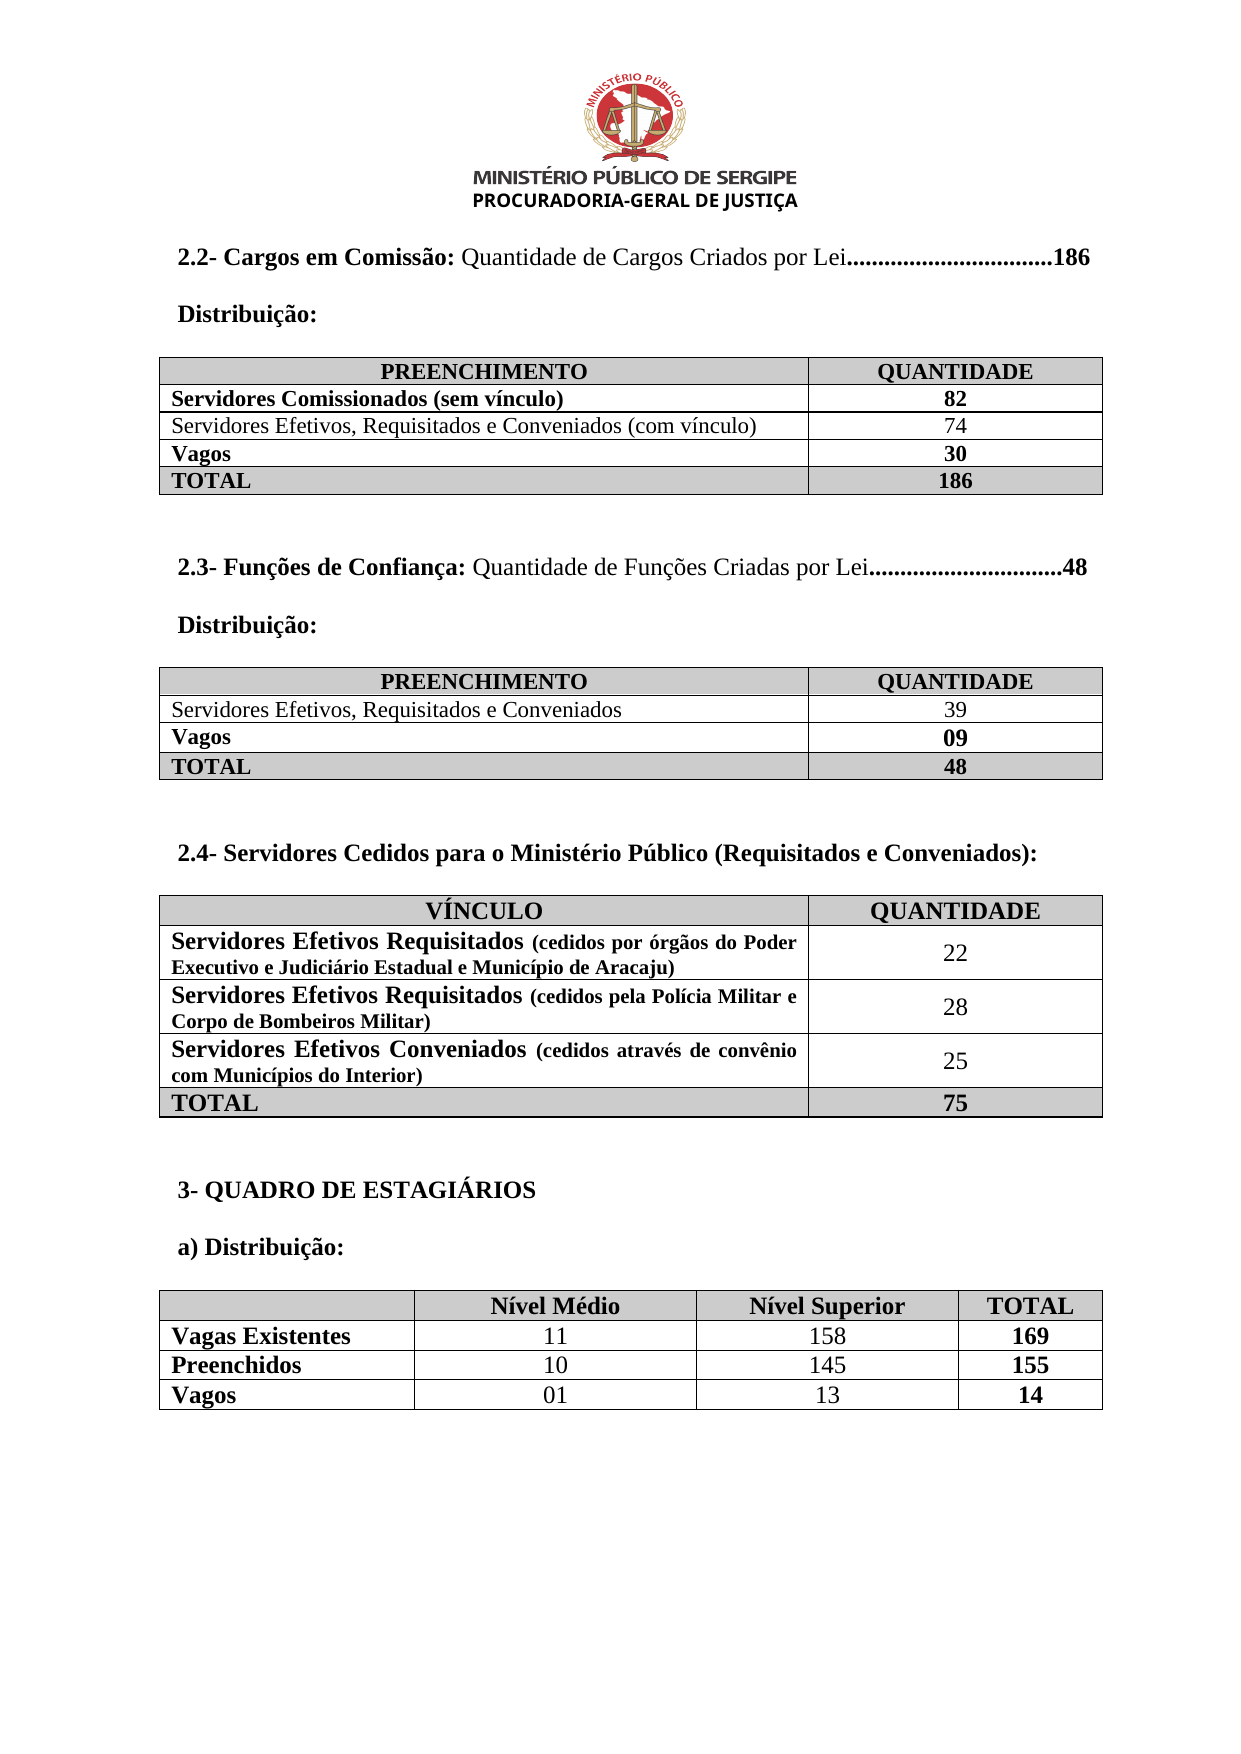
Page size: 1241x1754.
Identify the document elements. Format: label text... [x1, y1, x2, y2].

table_cell 11 [415, 1321, 696, 1349]
table_cell 155 [959, 1351, 1102, 1379]
text 3- QUADRO DE ESTAGIÁRIOS [177, 1175, 1092, 1204]
table_cell Preenchidos [160, 1351, 414, 1379]
table_cell Servidores Efetivos, Requisitados e Conveniados (com vínculo) [160, 413, 808, 439]
table_cell 74 [809, 413, 1102, 439]
table_cell 82 [809, 385, 1102, 411]
text Distribuição: [177, 299, 1092, 328]
table_header QUANTIDADE [809, 896, 1102, 925]
table_cell Servidores Comissionados (sem vínculo) [160, 385, 808, 411]
table_cell TOTAL [160, 1088, 808, 1116]
table_cell 158 [697, 1321, 958, 1349]
table_cell Vagos [160, 1380, 414, 1409]
table_cell TOTAL [160, 467, 808, 494]
table_cell 10 [415, 1351, 696, 1379]
table_header PREENCHIMENTO [160, 668, 808, 694]
table_cell 75 [809, 1088, 1102, 1116]
table_cell 30 [809, 440, 1102, 466]
table_cell 145 [697, 1351, 958, 1379]
table_header Nível Médio [415, 1291, 696, 1320]
table_cell 28 [809, 980, 1102, 1033]
table_cell 09 [809, 723, 1102, 752]
table_cell 25 [809, 1034, 1102, 1087]
table_cell 13 [697, 1380, 958, 1409]
table_cell 48 [809, 753, 1102, 779]
table_header PREENCHIMENTO [160, 358, 808, 384]
table_cell TOTAL [160, 753, 808, 779]
table_header VÍNCULO [160, 896, 808, 925]
table_cell 22 [809, 926, 1102, 979]
table_cell Vagos [160, 440, 808, 466]
table_cell Vagos [160, 723, 808, 752]
text Distribuição: [177, 610, 1092, 638]
table_cell 186 [809, 467, 1102, 494]
table_header TOTAL [959, 1291, 1102, 1320]
table_cell 14 [959, 1380, 1102, 1409]
text 2.2- Cargos em Comissão: Quantidade de Cargos Criados por Lei.................................186 [177, 242, 1092, 270]
text 2.3- Funções de Confiança: Quantidade de Funções Criadas por Lei...............................48 [177, 552, 1092, 581]
table_cell 169 [959, 1321, 1102, 1349]
table_cell 01 [415, 1380, 696, 1409]
table_cell Servidores Efetivos Requisitados (cedidos pela Polícia Militar e Corpo de Bombeiros Militar) [160, 980, 808, 1033]
table_header Nível Superior [697, 1291, 958, 1320]
text 2.4- Servidores Cedidos para o Ministério Público (Requisitados e Conveniados): [177, 838, 1092, 866]
table_header QUANTIDADE [809, 668, 1102, 694]
table_cell 39 [809, 696, 1102, 722]
table_cell Servidores Efetivos Requisitados (cedidos por órgãos do Poder Executivo e Judiciário Estadual e Município de Aracaju) [160, 926, 808, 979]
table_cell Servidores Efetivos, Requisitados e Conveniados [160, 696, 808, 722]
table_cell Vagas Existentes [160, 1321, 414, 1349]
table_header QUANTIDADE [809, 358, 1102, 384]
picture [473, 73, 797, 188]
table_cell Servidores Efetivos Conveniados (cedidos através de convênio com Municípios do Interior) [160, 1034, 808, 1087]
table_header [160, 1291, 414, 1320]
text a) Distribuição: [177, 1232, 1092, 1261]
